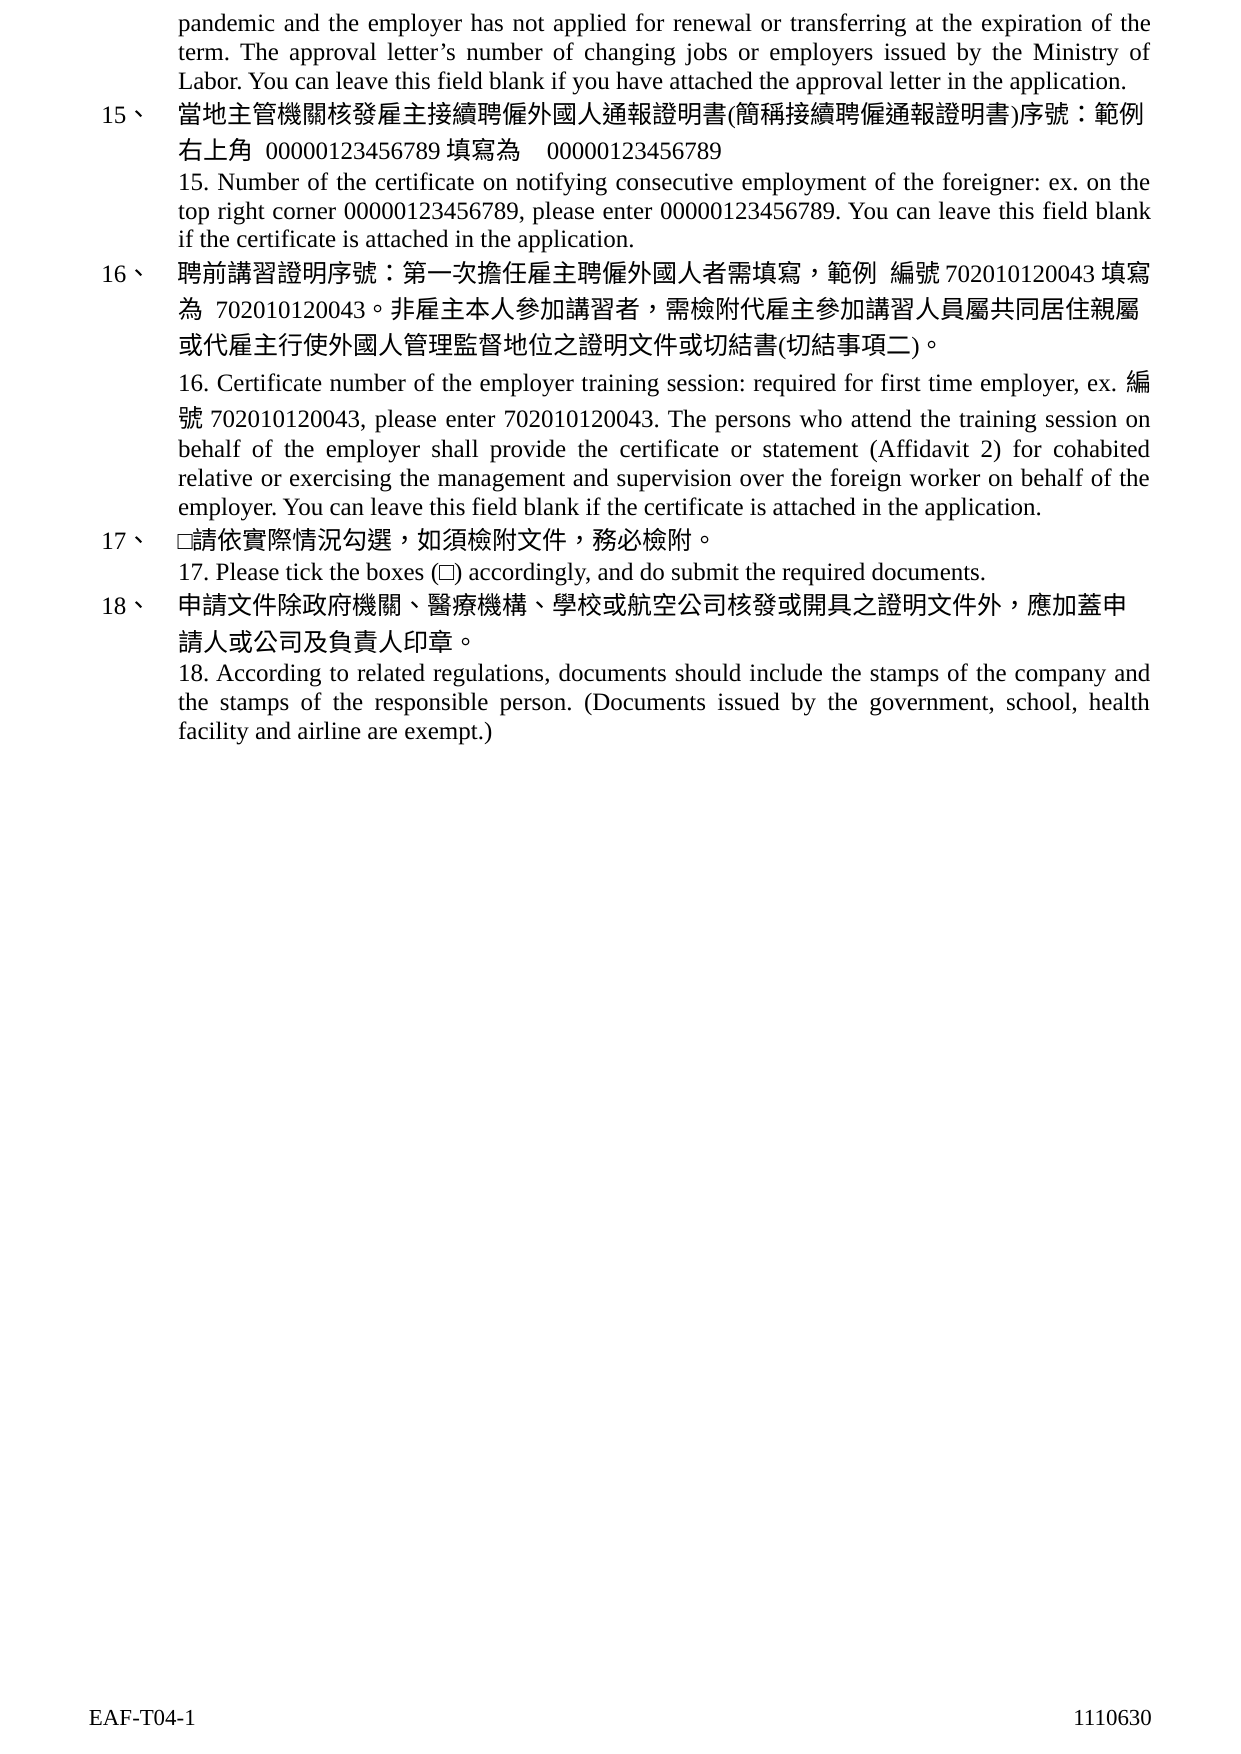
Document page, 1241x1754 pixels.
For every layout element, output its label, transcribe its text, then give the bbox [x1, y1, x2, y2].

text 17. Please tick the boxes (□) accordingly, and do submit the required documents. [178, 557, 1152, 586]
text 16. Certificate number of the employer training session: required for first time employer, ex. 編號702010120043, please enter 702010120043. The persons who attend the training session on behalf of the employer shall provide the certificate or statement (Affidavit 2) for cohabited relative or exercising the management and supervision over the foreign worker on behalf of the employer. You can leave this field blank if the certificate is attached in the application. [178, 362, 1152, 521]
list 當地主管機關核發雇主接續聘僱外國人通報證明書(簡稱接續聘僱通報證明書)序號：範例 右上角 00000123456789 填寫為 00000123456789 [101, 94, 1152, 167]
text 18. According to related regulations, documents should include the stamps of the company and the stamps of the responsible person. (Documents issued by the government, school, health facility and airline are exempt.) [178, 658, 1152, 744]
list □請依實際情況勾選，如須檢附文件，務必檢附。 [101, 521, 1152, 557]
text 15. Number of the certificate on notifying consecutive employment of the foreigner: ex. on the top right corner 00000123456789, please enter 00000123456789. You can leave this field blank if the certificate is attached in the application. [178, 167, 1152, 253]
text pandemic and the employer has not applied for renewal or transferring at the expiration of the term. The approval letter’s number of changing jobs or employers issued by the Ministry of Labor. You can leave this field blank if you have attached the approval letter in the application. [178, 8, 1152, 94]
list 聘前講習證明序號：第一次擔任雇主聘僱外國人者需填寫，範例 編號702010120043 填寫為 702010120043。非雇主本人參加講習者，需檢附代雇主參加講習人員屬共同居住親屬或代雇主行使外國人管理監督地位之證明文件或切結書(切結事項二)。 [101, 253, 1152, 362]
list 申請文件除政府機關、醫療機構、學校或航空公司核發或開具之證明文件外，應加蓋申請人或公司及負責人印章。 [101, 586, 1152, 658]
